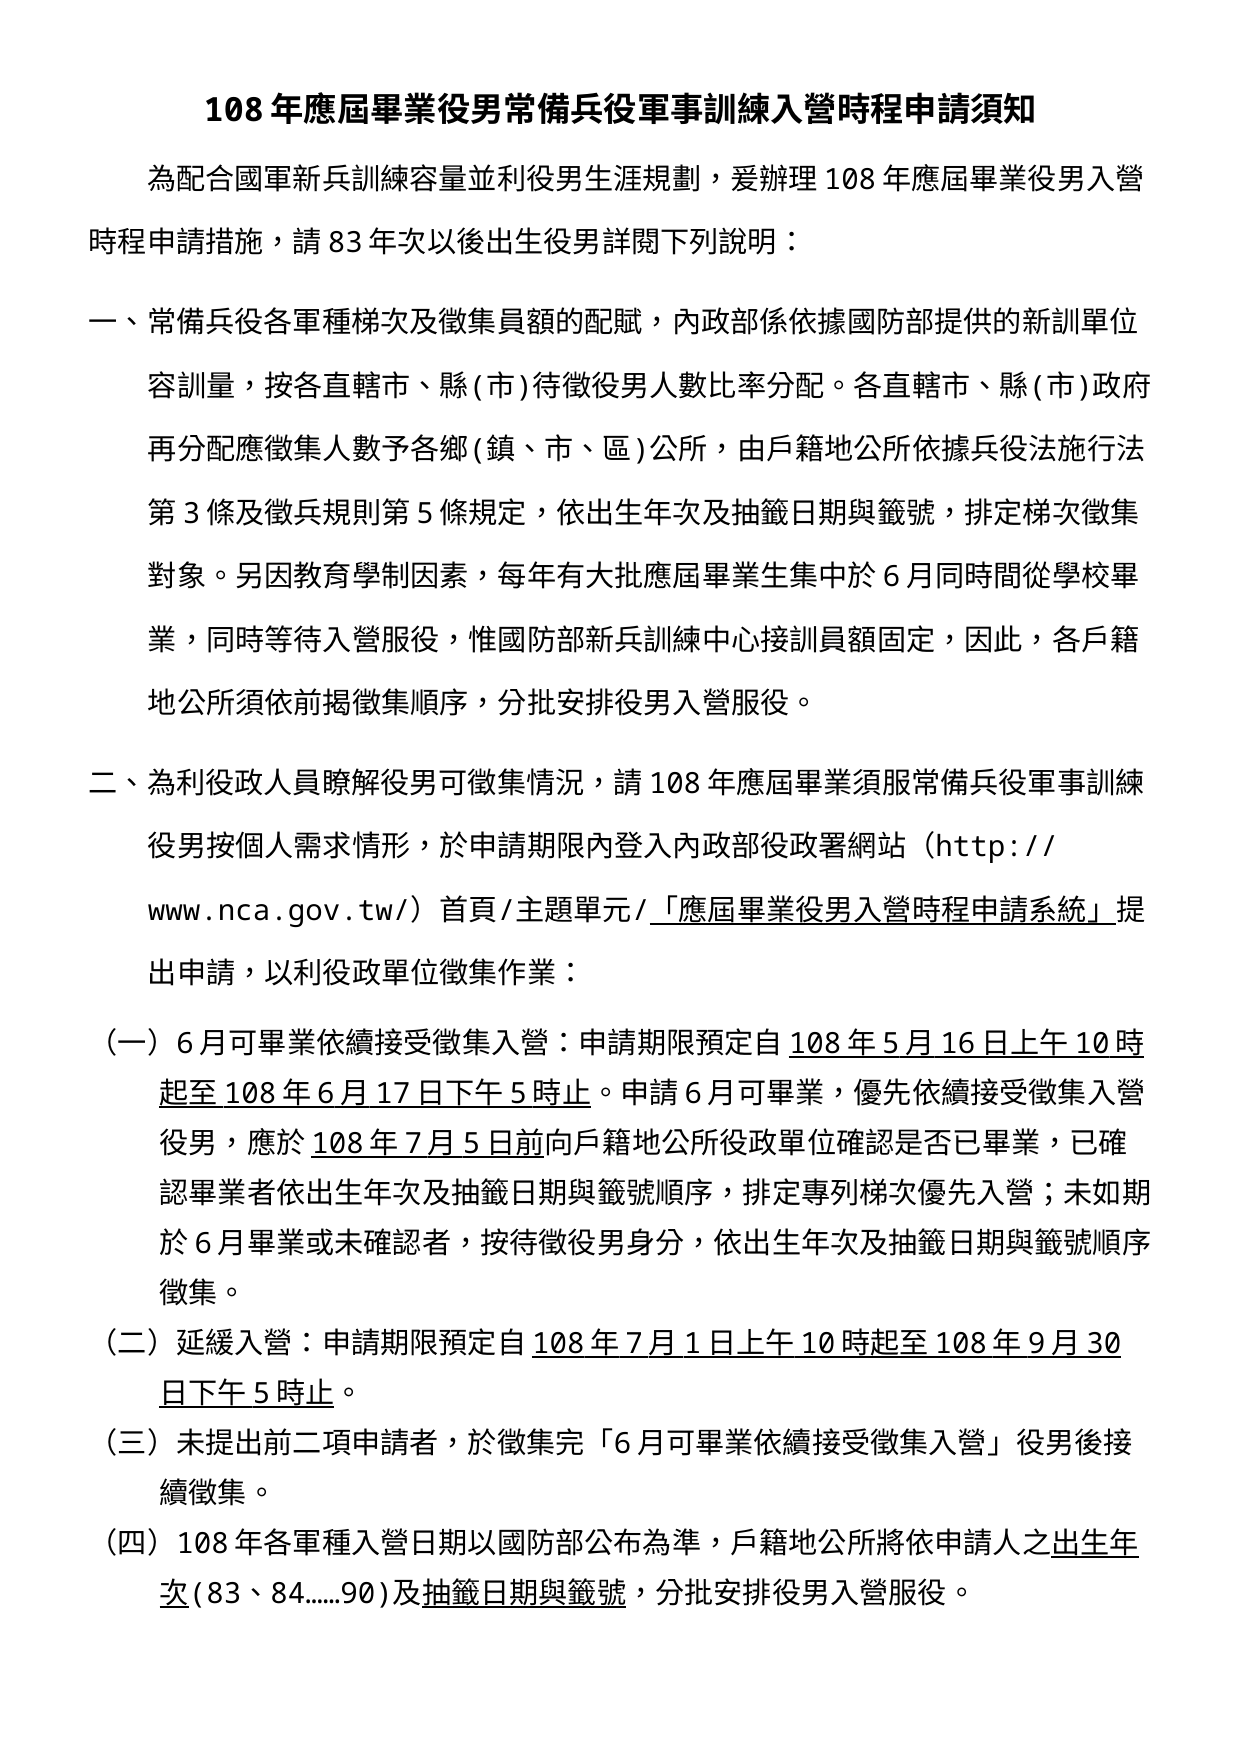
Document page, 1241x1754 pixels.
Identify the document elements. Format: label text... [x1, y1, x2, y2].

text 二、為利役政人員瞭解役男可徵集情況，請108年應屆畢業須服常備兵役軍事訓練役男按個人需求情形，於申請期限內登入內政部役政署網站（http://www.nca.gov.tw/）首頁/主題單元/「應屆畢業役男入營時程申請系統」提出申請，以利役政單位徵集作業： [88, 759, 1152, 992]
text （三）未提出前二項申請者，於徵集完「6月可畢業依續接受徵集入營」役男後接續徵集。 [88, 1413, 1152, 1513]
text （一）6月可畢業依續接受徵集入營：申請期限預定自108年5月16日上午10時起至108年6月17日下午5時止。申請6月可畢業，優先依續接受徵集入營役男，應於108年7月5日前向戶籍地公所役政單位確認是否已畢業，已確認畢業者依出生年次及抽籤日期與籤號順序，排定專列梯次優先入營；未如期於6月畢業或未確認者，按待徵役男身分，依出生年次及抽籤日期與籤號順序徵集。 [88, 1013, 1152, 1313]
text 一、常備兵役各軍種梯次及徵集員額的配賦，內政部係依據國防部提供的新訓單位容訓量，按各直轄市、縣(市)待徵役男人數比率分配。各直轄市、縣(市)政府再分配應徵集人數予各鄉(鎮、市、區)公所，由戶籍地公所依據兵役法施行法第3條及徵兵規則第5條規定，依出生年次及抽籤日期與籤號，排定梯次徵集對象。另因教育學制因素，每年有大批應屆畢業生集中於6月同時間從學校畢業，同時等待入營服役，惟國防部新兵訓練中心接訓員額固定，因此，各戶籍地公所須依前揭徵集順序，分批安排役男入營服役。 [88, 299, 1152, 722]
text 為配合國軍新兵訓練容量並利役男生涯規劃，爰辦理108年應屆畢業役男入營時程申請措施，請83年次以後出生役男詳閱下列說明： [88, 155, 1152, 261]
text 108年應屆畢業役男常備兵役軍事訓練入營時程申請須知 [88, 83, 1152, 131]
text （二）延緩入營：申請期限預定自108年7月1日上午10時起至108年9月30日下午5時止。 [88, 1313, 1152, 1413]
text （四）108年各軍種入營日期以國防部公布為準，戶籍地公所將依申請人之出生年次(83、84……90)及抽籤日期與籤號，分批安排役男入營服役。 [88, 1513, 1152, 1613]
